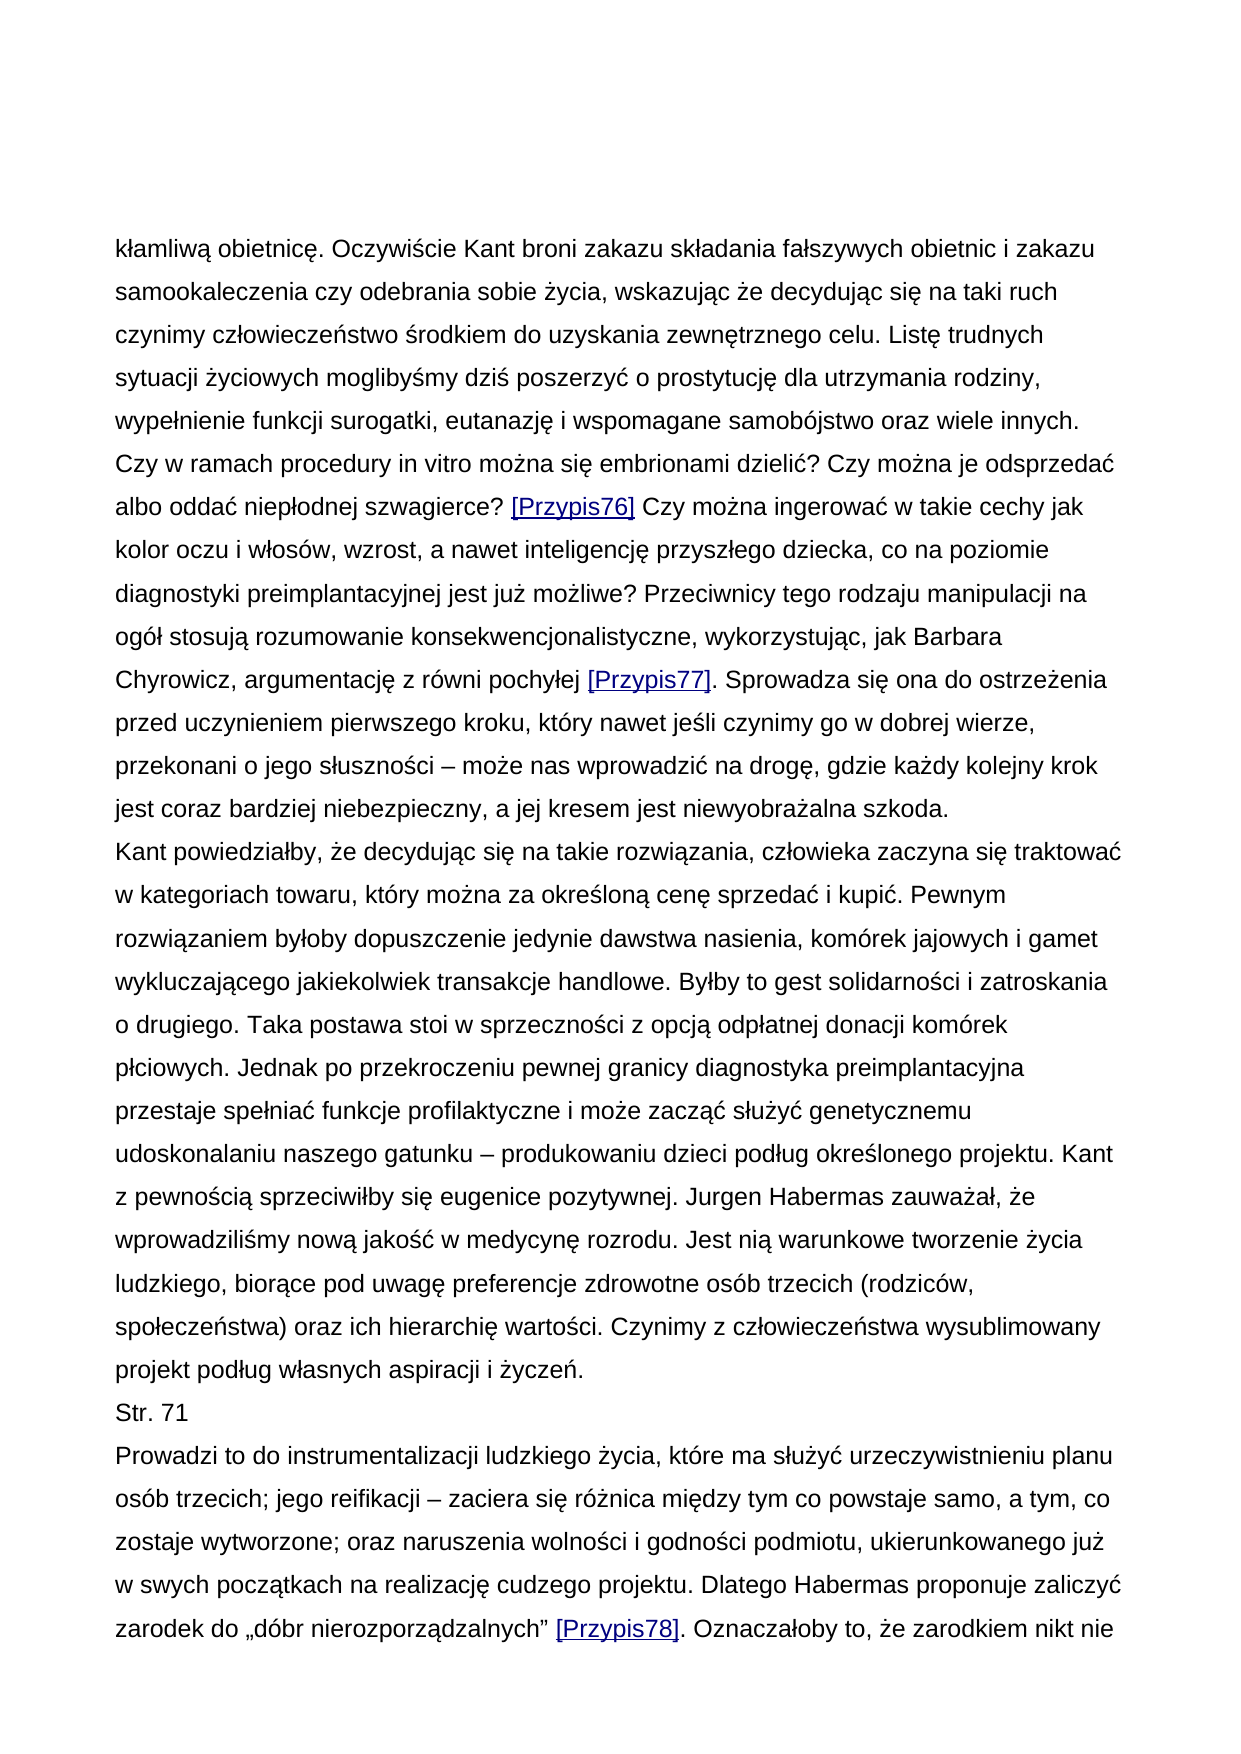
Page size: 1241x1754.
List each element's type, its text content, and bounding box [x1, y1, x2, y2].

text Kant powiedziałby, że decydując się na takie rozwiązania, człowieka zaczyna się traktować w kategoriach towaru, który można za określoną cenę sprzedać i kupić. Pewnym rozwiązaniem byłoby dopuszczenie jedynie dawstwa nasienia, komórek jajowych i gamet wykluczającego jakiekolwiek transakcje handlowe. Byłby to gest solidarności i zatroskania o drugiego. Taka postawa stoi w sprzeczności z opcją odpłatnej donacji komórek płciowych. Jednak po przekroczeniu pewnej granicy diagnostyka preimplantacyjna przestaje spełniać funkcje profilaktyczne i może zacząć służyć genetycznemu udoskonalaniu naszego gatunku – produkowaniu dzieci podług określonego projektu. Kant z pewnością sprzeciwiłby się eugenice pozytywnej. Jurgen Habermas zauważał, że wprowadziliśmy nową jakość w medycynę rozrodu. Jest nią warunkowe tworzenie życia ludzkiego, biorące pod uwagę preferencje zdrowotne osób trzecich (rodziców, społeczeństwa) oraz ich hierarchię wartości. Czynimy z człowieczeństwa wysublimowany projekt podług własnych aspiracji i życzeń. [115, 837, 1126, 1383]
text kłamliwą obietnicę. Oczywiście Kant broni zakazu składania fałszywych obietnic i zakazu samookaleczenia czy odebrania sobie życia, wskazując że decydując się na taki ruch czynimy człowieczeństwo środkiem do uzyskania zewnętrznego celu. Listę trudnych sytuacji życiowych moglibyśmy dziś poszerzyć o prostytucję dla utrzymania rodziny, wypełnienie funkcji surogatki, eutanazję i wspomagane samobójstwo oraz wiele innych. Czy w ramach procedury in vitro można się embrionami dzielić? Czy można je odsprzedać albo oddać niepłodnej szwagierce? [Przypis76] Czy można ingerować w takie cechy jak kolor oczu i włosów, wzrost, a nawet inteligencję przyszłego dziecka, co na poziomie diagnostyki preimplantacyjnej jest już możliwe? Przeciwnicy tego rodzaju manipulacji na ogół stosują rozumowanie konsekwencjonalistyczne, wykorzystując, jak Barbara Chyrowicz, argumentację z równi pochyłej [Przypis77]. Sprowadza się ona do ostrzeżenia przed uczynieniem pierwszego kroku, który nawet jeśli czynimy go w dobrej wierze, przekonani o jego słuszności – może nas wprowadzić na drogę, gdzie każdy kolejny krok jest coraz bardziej niebezpieczny, a jej kresem jest niewyobrażalna szkoda. [115, 233, 1126, 823]
text Str. 71 [115, 1398, 1126, 1427]
text Prowadzi to do instrumentalizacji ludzkiego życia, które ma służyć urzeczywistnieniu planu osób trzecich; jego reifikacji – zaciera się różnica między tym co powstaje samo, a tym, co zostaje wytworzone; oraz naruszenia wolności i godności podmiotu, ukierunkowanego już w swych początkach na realizację cudzego projektu. Dlatego Habermas proponuje zaliczyć zarodek do „dóbr nierozporządzalnych” [Przypis78]. Oznaczałoby to, że zarodkiem nikt nie [115, 1441, 1126, 1642]
